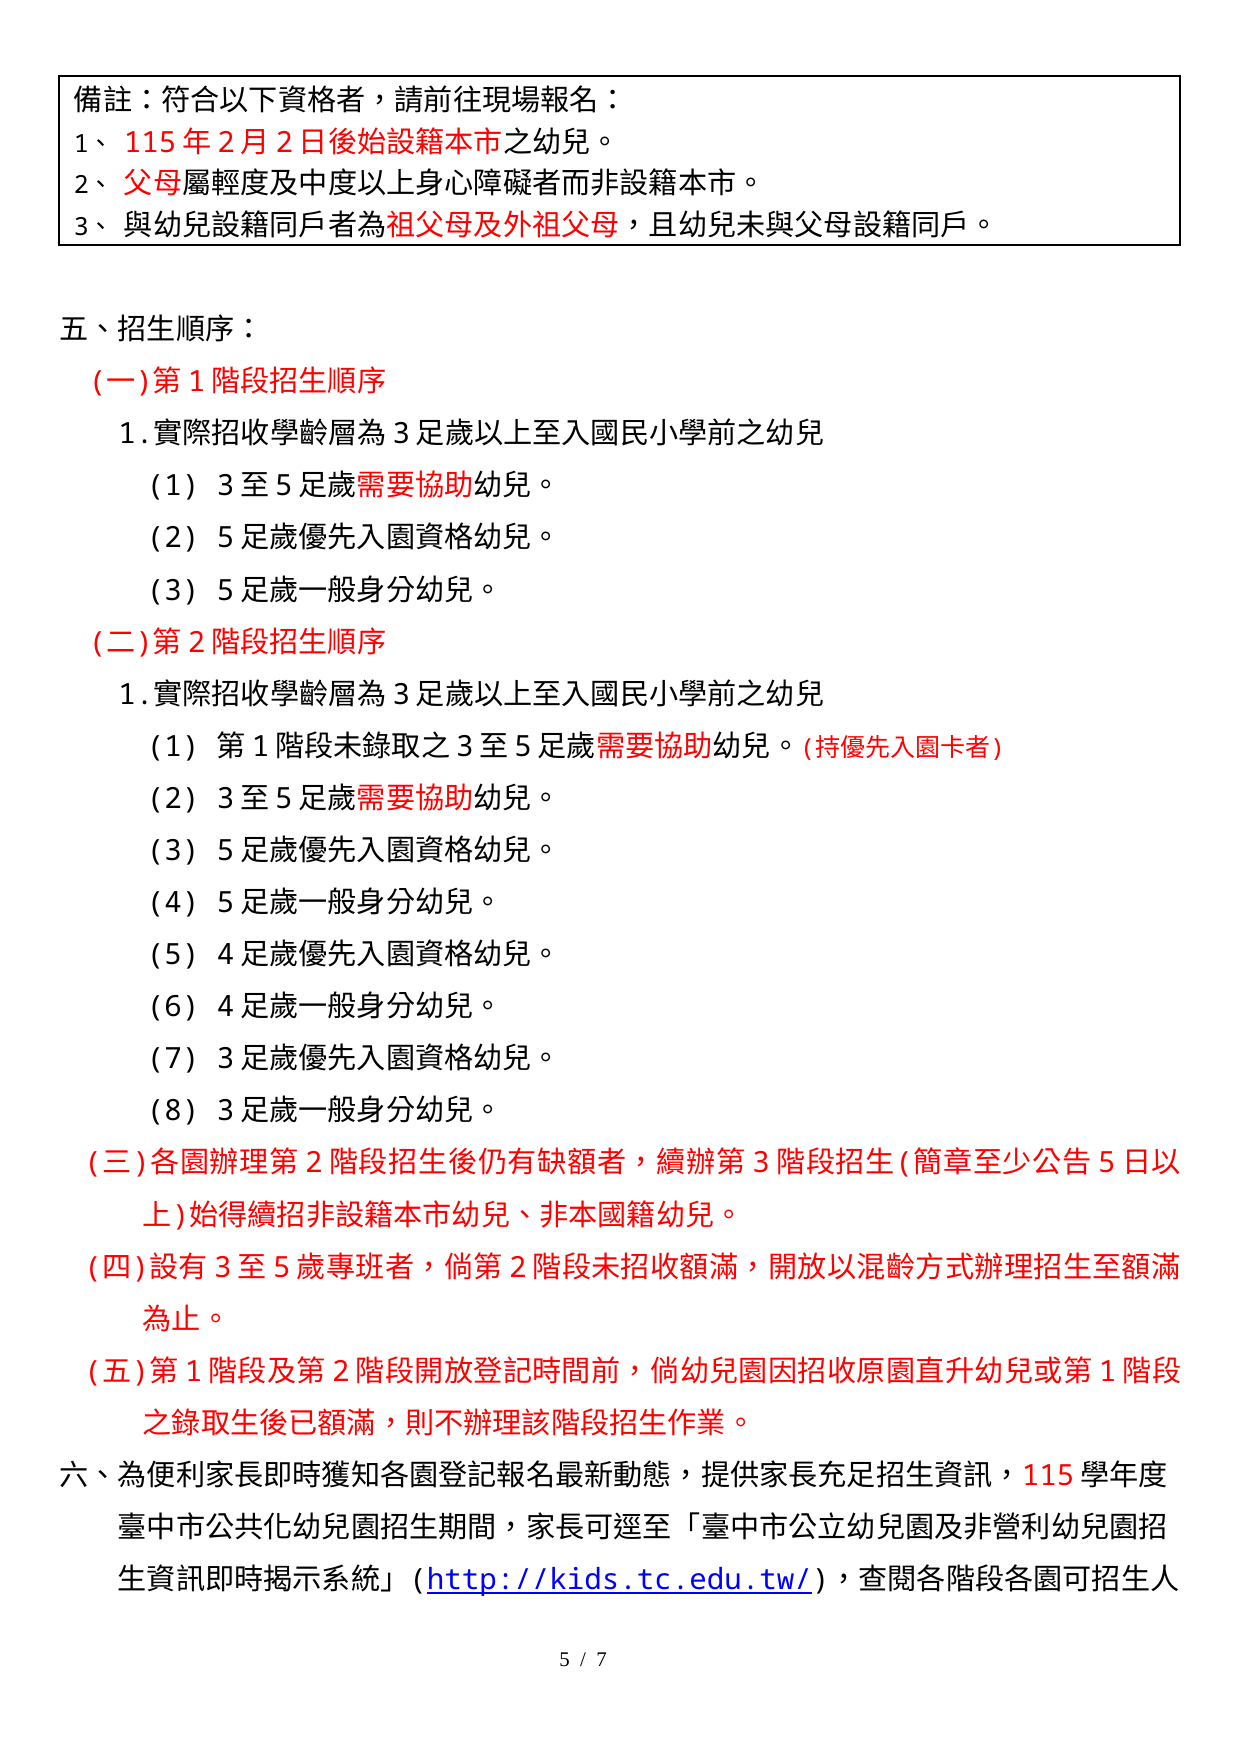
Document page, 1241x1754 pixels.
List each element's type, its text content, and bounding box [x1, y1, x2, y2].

text 1.實際招收學齡層為3足歲以上至入國民小學前之幼兒 [59, 662, 1181, 714]
text (3) 5足歲一般身分幼兒。 [147, 558, 1181, 610]
text (7) 3足歲優先入園資格幼兒。 [147, 1027, 1181, 1079]
text (2) 3至5足歲需要協助幼兒。 [147, 767, 1181, 819]
table_cell 備註：符合以下資格者，請前往現場報名： 115年2月2日後始設籍本市之幼兒。 父母屬輕度及中度以上身心障礙者而非設籍本市。 與幼兒設籍同戶者為祖父母及外祖父母，且幼兒未與父母設籍同戶。 [60, 77, 1179, 244]
text (8) 3足歲一般身分幼兒。 [147, 1079, 1181, 1131]
text (一)第1階段招生順序 [59, 350, 1181, 402]
text (1) 第1階段未錄取之3至5足歲需要協助幼兒。(持優先入園卡者) [147, 714, 1181, 767]
text (四)設有3至5歲專班者，倘第2階段未招收額滿，開放以混齡方式辦理招生至額滿為止。 [84, 1235, 1181, 1339]
text (3) 5足歲優先入園資格幼兒。 [147, 819, 1181, 871]
text (4) 5足歲一般身分幼兒。 [147, 871, 1181, 923]
text (6) 4足歲一般身分幼兒。 [147, 975, 1181, 1027]
text 1.實際招收學齡層為3足歲以上至入國民小學前之幼兒 [59, 402, 1181, 454]
text (2) 5足歲優先入園資格幼兒。 [147, 506, 1181, 558]
text (二)第2階段招生順序 [59, 610, 1181, 662]
text (5) 4足歲優先入園資格幼兒。 [147, 923, 1181, 975]
text (1) 3至5足歲需要協助幼兒。 [147, 454, 1181, 506]
text (五)第1階段及第2階段開放登記時間前，倘幼兒園因招收原園直升幼兒或第1階段之錄取生後已額滿，則不辦理該階段招生作業。 [84, 1339, 1181, 1444]
text 五、招生順序： [59, 298, 1181, 350]
text (三)各園辦理第2階段招生後仍有缺額者，續辦第3階段招生(簡章至少公告5日以上)始得續招非設籍本市幼兒、非本國籍幼兒。 [84, 1131, 1181, 1235]
text 六、為便利家長即時獲知各園登記報名最新動態，提供家長充足招生資訊，115學年度臺中市公共化幼兒園招生期間，家長可逕至「臺中市公立幼兒園及非營利幼兒園招生資訊即時揭示系統」(http://kids.tc.edu.tw/)，查閱各階段各園可招生人 [59, 1444, 1181, 1600]
